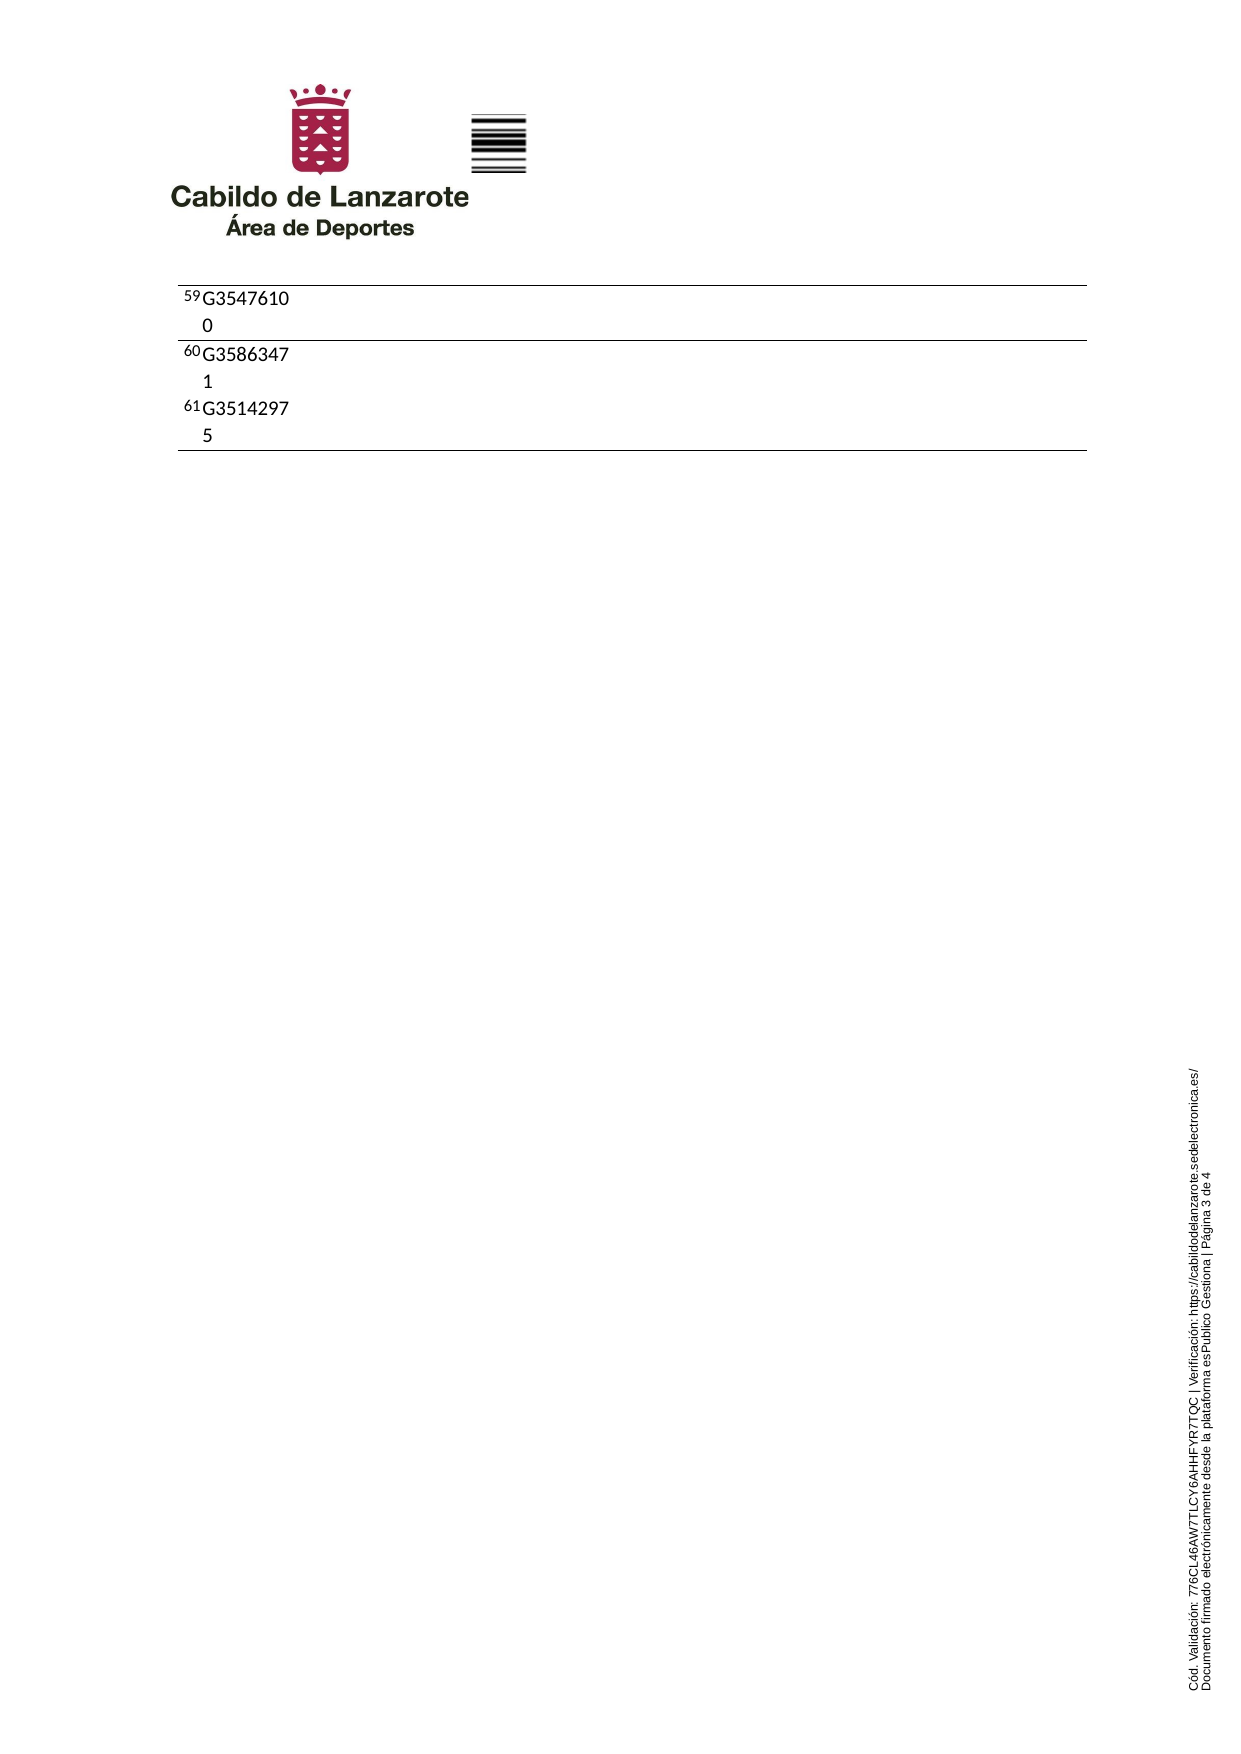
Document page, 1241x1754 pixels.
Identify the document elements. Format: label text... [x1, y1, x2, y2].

table_cell [299, 341, 1013, 395]
table_cell 60 [178, 341, 202, 395]
table_cell [299, 395, 1013, 449]
table_cell 61 [178, 395, 202, 449]
table_cell G35476100 [202, 286, 299, 340]
table_cell [1013, 395, 1087, 449]
table_cell G35142975 [202, 395, 299, 449]
table_cell [1013, 341, 1087, 395]
table_cell 59 [178, 286, 202, 340]
table_cell G35863471 [202, 341, 299, 395]
table_cell [299, 286, 1013, 340]
table_cell [1013, 286, 1087, 340]
